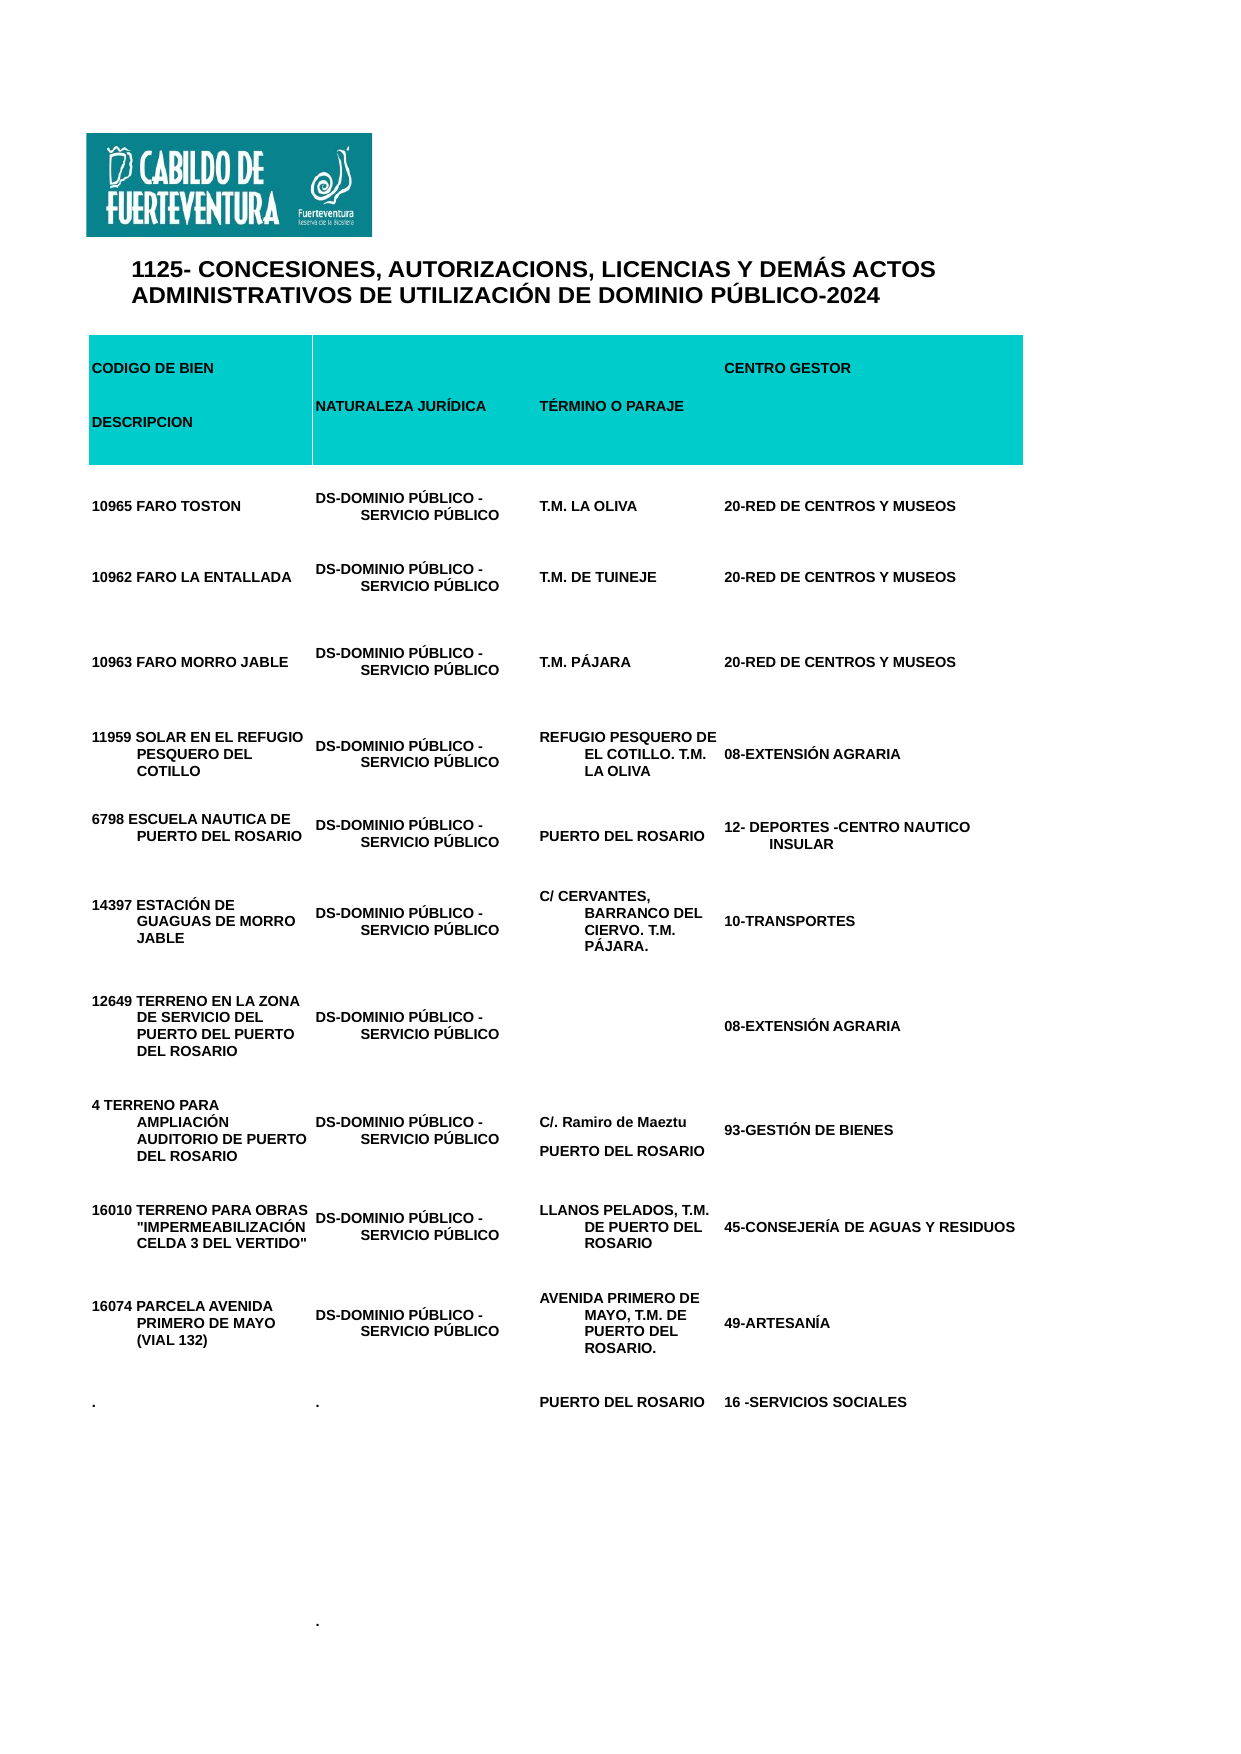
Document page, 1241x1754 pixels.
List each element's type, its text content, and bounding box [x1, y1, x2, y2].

table_cell C/ CERVANTES, BARRANCO DEL CIERVO. T.M. PÁJARA. [536, 863, 721, 967]
table_cell DS-DOMINIO PÚBLICO - SERVICIO PÚBLICO [313, 968, 536, 1072]
table_cell [536, 1587, 721, 1691]
table_cell 11959 SOLAR EN EL REFUGIO PESQUERO DEL COTILLO [89, 704, 312, 792]
table_cell 16074 PARCELA AVENIDA PRIMERO DE MAYO (VIAL 132) [89, 1264, 312, 1369]
table_cell 10963 FARO MORRO JABLE [89, 607, 312, 704]
table_cell 16010 TERRENO PARA OBRAS "IMPERMEABILIZACIÓN CELDA 3 DEL VERTIDO" [89, 1177, 312, 1264]
table_cell [313, 1461, 536, 1587]
table_header CENTRO GESTOR [721, 335, 1023, 465]
table_cell T.M. LA OLIVA [536, 465, 721, 536]
table_cell 10962 FARO LA ENTALLADA [89, 536, 312, 607]
table_cell DS-DOMINIO PÚBLICO - SERVICIO PÚBLICO [313, 607, 536, 704]
table_cell 10965 FARO TOSTON [89, 465, 312, 536]
table_cell 45-CONSEJERÍA DE AGUAS Y RESIDUOS [721, 1177, 1023, 1264]
table_cell 12- DEPORTES -CENTRO NAUTICO INSULAR [721, 792, 1023, 863]
table_cell . [89, 1369, 312, 1461]
table_cell [721, 1587, 1023, 1691]
table_cell 20-RED DE CENTROS Y MUSEOS [721, 536, 1023, 607]
table_cell [536, 1461, 721, 1587]
table_cell C/. Ramiro de Maeztu PUERTO DEL ROSARIO [536, 1072, 721, 1177]
table_header CODIGO DE BIEN DESCRIPCION [89, 335, 312, 465]
table_cell REFUGIO PESQUERO DE EL COTILLO. T.M. LA OLIVA [536, 704, 721, 792]
picture [86, 133, 373, 237]
table_cell 49-ARTESANÍA [721, 1264, 1023, 1369]
table_cell . [313, 1587, 536, 1691]
table_cell 20-RED DE CENTROS Y MUSEOS [721, 607, 1023, 704]
table_cell 93-GESTIÓN DE BIENES [721, 1072, 1023, 1177]
table_cell DS-DOMINIO PÚBLICO - SERVICIO PÚBLICO [313, 792, 536, 863]
table_cell T.M. PÁJARA [536, 607, 721, 704]
table_cell DS-DOMINIO PÚBLICO - SERVICIO PÚBLICO [313, 1264, 536, 1369]
table_cell 20-RED DE CENTROS Y MUSEOS [721, 465, 1023, 536]
table_header NATURALEZA JURÍDICA [313, 335, 536, 465]
table_cell PUERTO DEL ROSARIO [536, 792, 721, 863]
table_cell [89, 1461, 312, 1587]
table_cell [721, 1461, 1023, 1587]
table_cell DS-DOMINIO PÚBLICO - SERVICIO PÚBLICO [313, 465, 536, 536]
table_cell 14397 ESTACIÓN DE GUAGUAS DE MORRO JABLE [89, 863, 312, 967]
table_cell 4 TERRENO PARA AMPLIACIÓN AUDITORIO DE PUERTO DEL ROSARIO [89, 1072, 312, 1177]
table_header TÉRMINO O PARAJE [536, 335, 721, 465]
table_cell 08-EXTENSIÓN AGRARIA [721, 968, 1023, 1072]
table_cell 6798 ESCUELA NAUTICA DE PUERTO DEL ROSARIO [89, 792, 312, 863]
table_cell LLANOS PELADOS, T.M. DE PUERTO DEL ROSARIO [536, 1177, 721, 1264]
table_cell DS-DOMINIO PÚBLICO - SERVICIO PÚBLICO [313, 1177, 536, 1264]
table_cell DS-DOMINIO PÚBLICO - SERVICIO PÚBLICO [313, 536, 536, 607]
table_cell 08-EXTENSIÓN AGRARIA [721, 704, 1023, 792]
table_cell DS-DOMINIO PÚBLICO - SERVICIO PÚBLICO [313, 863, 536, 967]
table_cell . [313, 1369, 536, 1461]
table_cell [536, 968, 721, 1072]
table_cell 10-TRANSPORTES [721, 863, 1023, 967]
table_cell 16 -SERVICIOS SOCIALES [721, 1369, 1023, 1461]
table_cell 12649 TERRENO EN LA ZONA DE SERVICIO DEL PUERTO DEL PUERTO DEL ROSARIO [89, 968, 312, 1072]
table_cell DS-DOMINIO PÚBLICO - SERVICIO PÚBLICO [313, 1072, 536, 1177]
table_cell T.M. DE TUINEJE [536, 536, 721, 607]
table_cell [89, 1587, 312, 1691]
text 1125- CONCESIONES, AUTORIZACIONS, LICENCIAS Y DEMÁS ACTOS ADMINISTRATIVOS DE UTILIZACIÓN DE DOMINIO PÚBLICO-2024 [56, 256, 1073, 308]
table_cell DS-DOMINIO PÚBLICO - SERVICIO PÚBLICO [313, 704, 536, 792]
table_cell AVENIDA PRIMERO DE MAYO, T.M. DE PUERTO DEL ROSARIO. [536, 1264, 721, 1369]
table_cell PUERTO DEL ROSARIO [536, 1369, 721, 1461]
